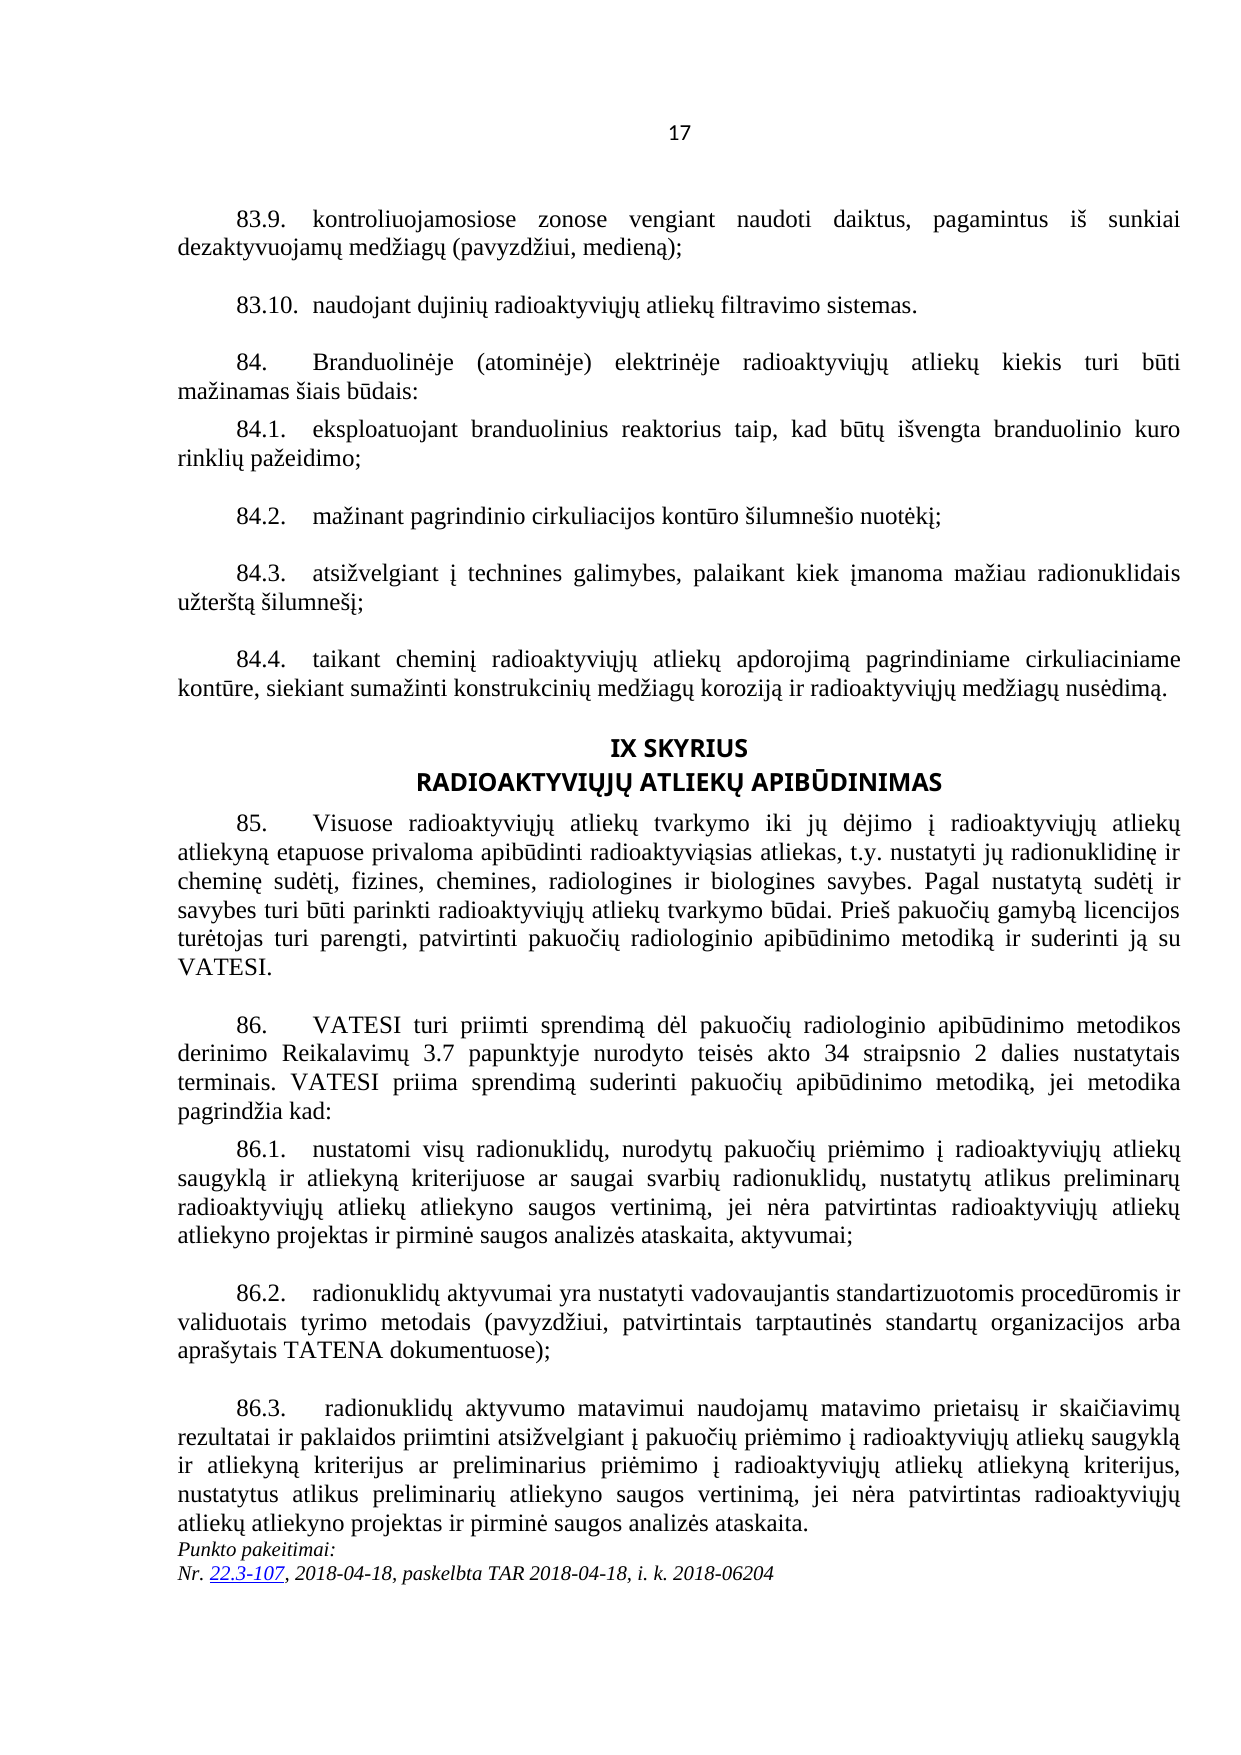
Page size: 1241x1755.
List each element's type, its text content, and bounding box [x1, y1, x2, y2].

text 84.3. atsižvelgiant į technines galimybes, palaikant kiek įmanoma mažiau radionuklidais užterštą šilumnešį; [177, 558, 1181, 616]
text RADIOAKTYVIŲJŲ ATLIEKŲ APIBŪDINIMAS [177, 765, 1181, 799]
text 83.9. kontroliuojamosiose zonose vengiant naudoti daiktus, pagamintus iš sunkiai dezaktyvuojamų medžiagų (pavyzdžiui, medieną); [177, 204, 1181, 261]
text 86.2. radionuklidų aktyvumai yra nustatyti vadovaujantis standartizuotomis procedūromis ir validuotais tyrimo metodais (pavyzdžiui, patvirtintais tarptautinės standartų organizacijos arba aprašytais TATENA dokumentuose); [177, 1278, 1181, 1364]
text 84.1. eksploatuojant branduolinius reaktorius taip, kad būtų išvengta branduolinio kuro rinklių pažeidimo; [177, 414, 1181, 472]
text Nr. 22.3-107, 2018-04-18, paskelbta TAR 2018-04-18, i. k. 2018-06204 [177, 1561, 1181, 1585]
text 84.2. mažinant pagrindinio cirkuliacijos kontūro šilumnešio nuotėkį; [177, 501, 1181, 529]
text IX SKyrius [177, 731, 1181, 765]
text 86.1. nustatomi visų radionuklidų, nurodytų pakuočių priėmimo į radioaktyviųjų atliekų saugyklą ir atliekyną kriterijuose ar saugai svarbių radionuklidų, nustatytų atlikus preliminarų radioaktyviųjų atliekų atliekyno saugos vertinimą, jei nėra patvirtintas radioaktyviųjų atliekų atliekyno projektas ir pirminė saugos analizės ataskaita, aktyvumai; [177, 1134, 1181, 1249]
text 86. VATESI turi priimti sprendimą dėl pakuočių radiologinio apibūdinimo metodikos derinimo Reikalavimų 3.7 papunktyje nurodyto teisės akto 34 straipsnio 2 dalies nustatytais terminais. VATESI priima sprendimą suderinti pakuočių apibūdinimo metodiką, jei metodika pagrindžia kad: [177, 1010, 1181, 1125]
text 86.3. radionuklidų aktyvumo matavimui naudojamų matavimo prietaisų ir skaičiavimų rezultatai ir paklaidos priimtini atsižvelgiant į pakuočių priėmimo į radioaktyviųjų atliekų saugyklą ir atliekyną kriterijus ar preliminarius priėmimo į radioaktyviųjų atliekų atliekyną kriterijus, nustatytus atlikus preliminarių atliekyno saugos vertinimą, jei nėra patvirtintas radioaktyviųjų atliekų atliekyno projektas ir pirminė saugos analizės ataskaita. [177, 1393, 1181, 1537]
text 85. Visuose radioaktyviųjų atliekų tvarkymo iki jų dėjimo į radioaktyviųjų atliekų atliekyną etapuose privaloma apibūdinti radioaktyviąsias atliekas, t.y. nustatyti jų radionuklidinę ir cheminę sudėtį, fizines, chemines, radiologines ir biologines savybes. Pagal nustatytą sudėtį ir savybes turi būti parinkti radioaktyviųjų atliekų tvarkymo būdai. Prieš pakuočių gamybą licencijos turėtojas turi parengti, patvirtinti pakuočių radiologinio apibūdinimo metodiką ir suderinti ją su VATESI. [177, 808, 1181, 981]
text 84.4. taikant cheminį radioaktyviųjų atliekų apdorojimą pagrindiniame cirkuliaciniame kontūre, siekiant sumažinti konstrukcinių medžiagų koroziją ir radioaktyviųjų medžiagų nusėdimą. [177, 644, 1181, 702]
text 83.10. naudojant dujinių radioaktyviųjų atliekų filtravimo sistemas. [177, 290, 1181, 319]
text 84. Branduolinėje (atominėje) elektrinėje radioaktyviųjų atliekų kiekis turi būti mažinamas šiais būdais: [177, 347, 1181, 405]
text Punkto pakeitimai: [177, 1537, 1181, 1561]
